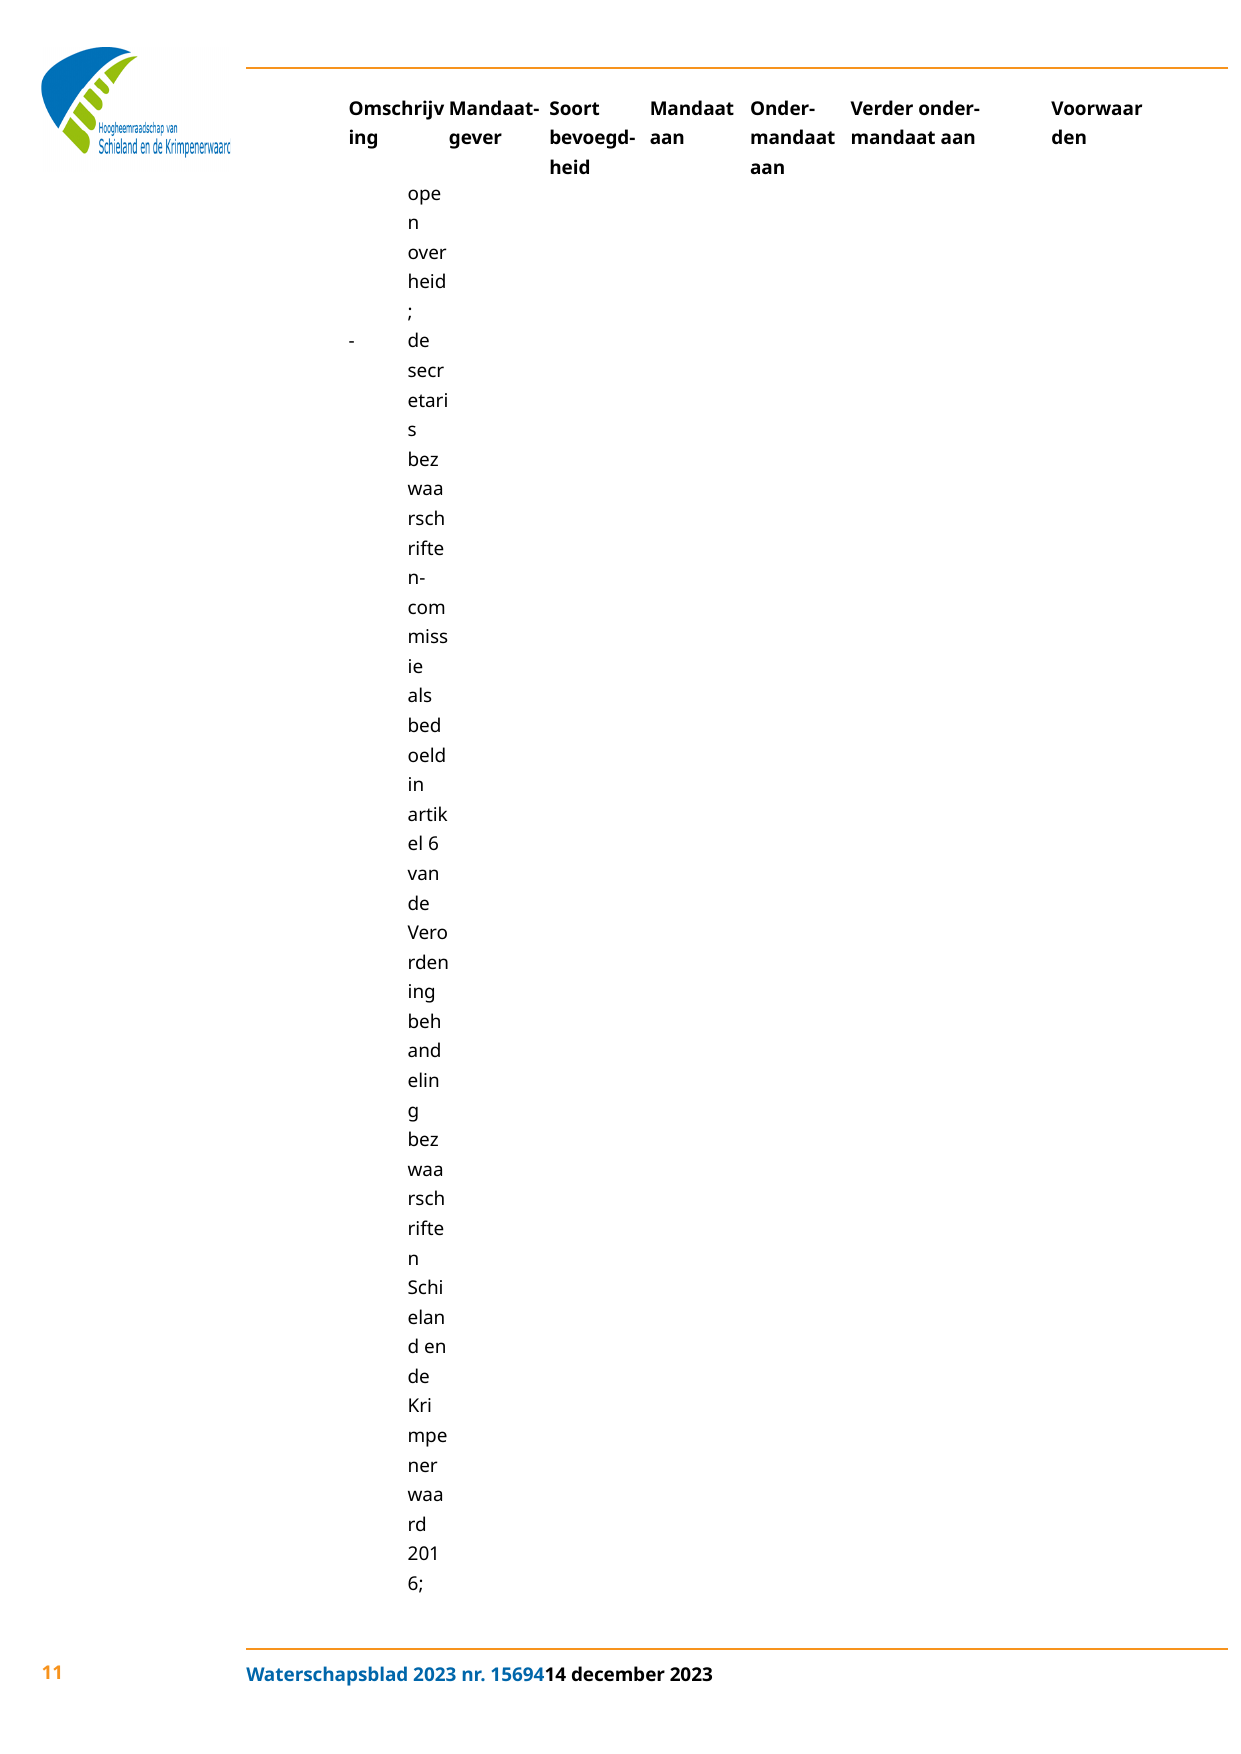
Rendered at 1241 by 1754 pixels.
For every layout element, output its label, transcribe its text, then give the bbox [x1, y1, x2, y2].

table_cell [248, 180, 348, 1596]
table_header Soort bevoegd- heid [549, 95, 649, 180]
table_cell [650, 180, 750, 1596]
table_header Voorwaarden [1051, 95, 1152, 180]
table_header Onder- mandaat aan [750, 95, 850, 180]
table_header Mandaat-gever [449, 95, 549, 180]
table_cell [549, 180, 649, 1596]
table_cell [750, 180, 850, 1596]
table_header Verder onder- mandaat aan [850, 95, 1051, 180]
picture [41, 47, 231, 172]
table_header Omschrijving [348, 95, 449, 180]
table_cell open overheid; de secretaris bezwaarschriften-commissie als bedoeld in artikel 6 van de Verordening behandeling bezwaarschriften Schieland en de Krimpenerwaard 2016; [348, 180, 449, 1596]
table_header [248, 95, 348, 180]
table_cell [1051, 180, 1152, 1596]
table_header Mandaat aan [650, 95, 750, 180]
table_cell [850, 180, 1051, 1596]
table_cell [449, 180, 549, 1596]
